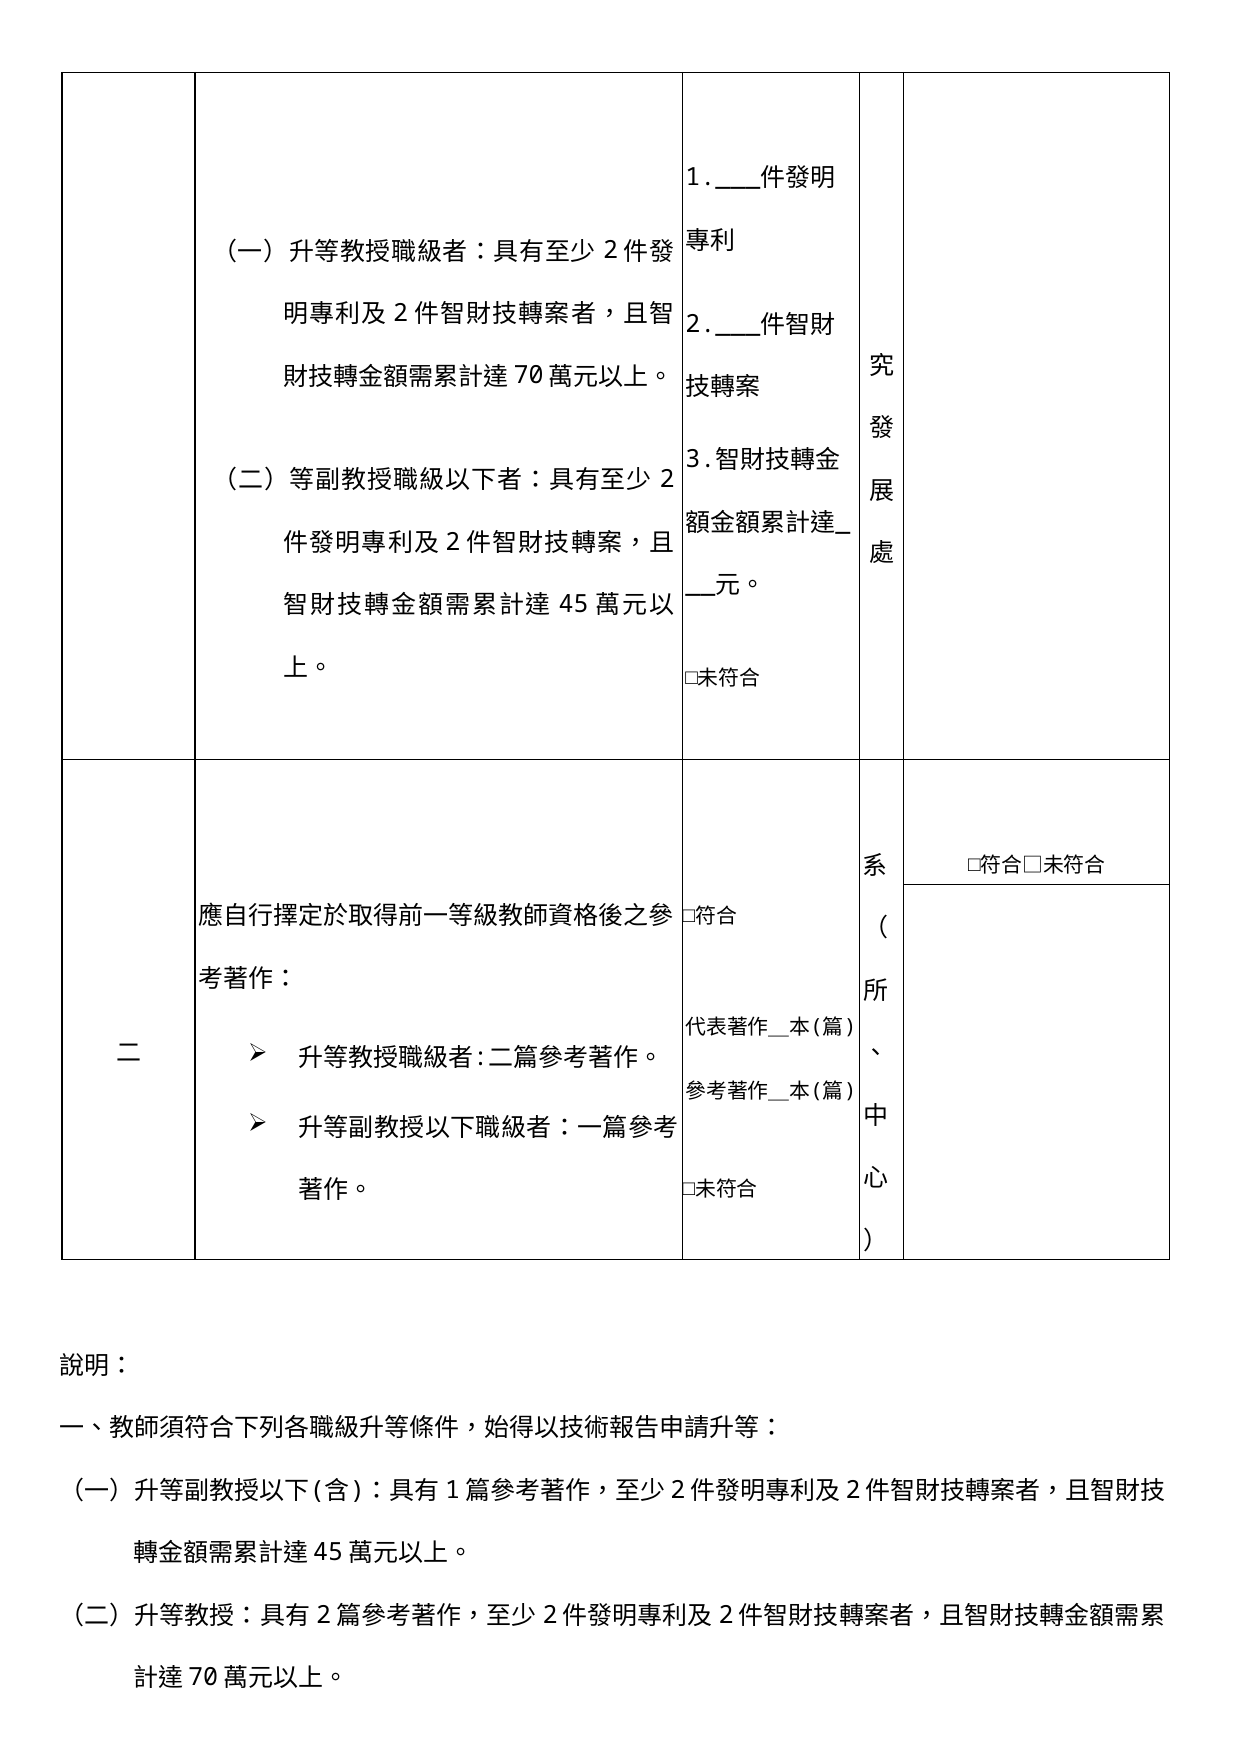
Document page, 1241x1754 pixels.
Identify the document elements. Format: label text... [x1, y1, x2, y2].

table_cell 1.___件發明專利 2.___件智財技轉案 3.智財技轉金額金額累計達___元。 □未符合 [683, 73, 859, 759]
table_cell 二 [63, 760, 194, 1259]
table_cell 應自行擇定於取得前一等級教師資格後之參考著作： 升等教授職級者:二篇參考著作。 升等副教授以下職級者：一篇參考著作。 [196, 760, 682, 1259]
table_cell （一）升等教授職級者：具有至少2件發明專利及2件智財技轉案者，且智財技轉金額需累計達70萬元以上。 （二）等副教授職級以下者：具有至少2件發明專利及2件智財技轉案，且智財技轉金額需累計達45萬元以上。 [196, 73, 682, 759]
text （二）升等教授：具有2篇參考著作，至少2件發明專利及2件智財技轉案者，且智財技轉金額需累計達70萬元以上。 [59, 1572, 1167, 1697]
table_cell □符合□未符合 [904, 760, 1169, 884]
table_cell [63, 73, 194, 759]
table_cell □符合 代表著作＿本(篇) 參考著作＿本(篇) □未符合 [683, 760, 859, 1259]
table_cell [904, 73, 1169, 759]
text （一）升等副教授以下(含)：具有1篇參考著作，至少2件發明專利及2件智財技轉案者，且智財技轉金額需累計達45萬元以上。 [59, 1447, 1167, 1572]
text 說明： [59, 1322, 1167, 1384]
text 一、教師須符合下列各職級升等條件，始得以技術報告申請升等： [59, 1384, 1167, 1447]
table_cell 究發展處 [860, 73, 903, 759]
table_cell [904, 885, 1169, 1259]
table_cell 系（所、中心） [860, 760, 903, 1259]
